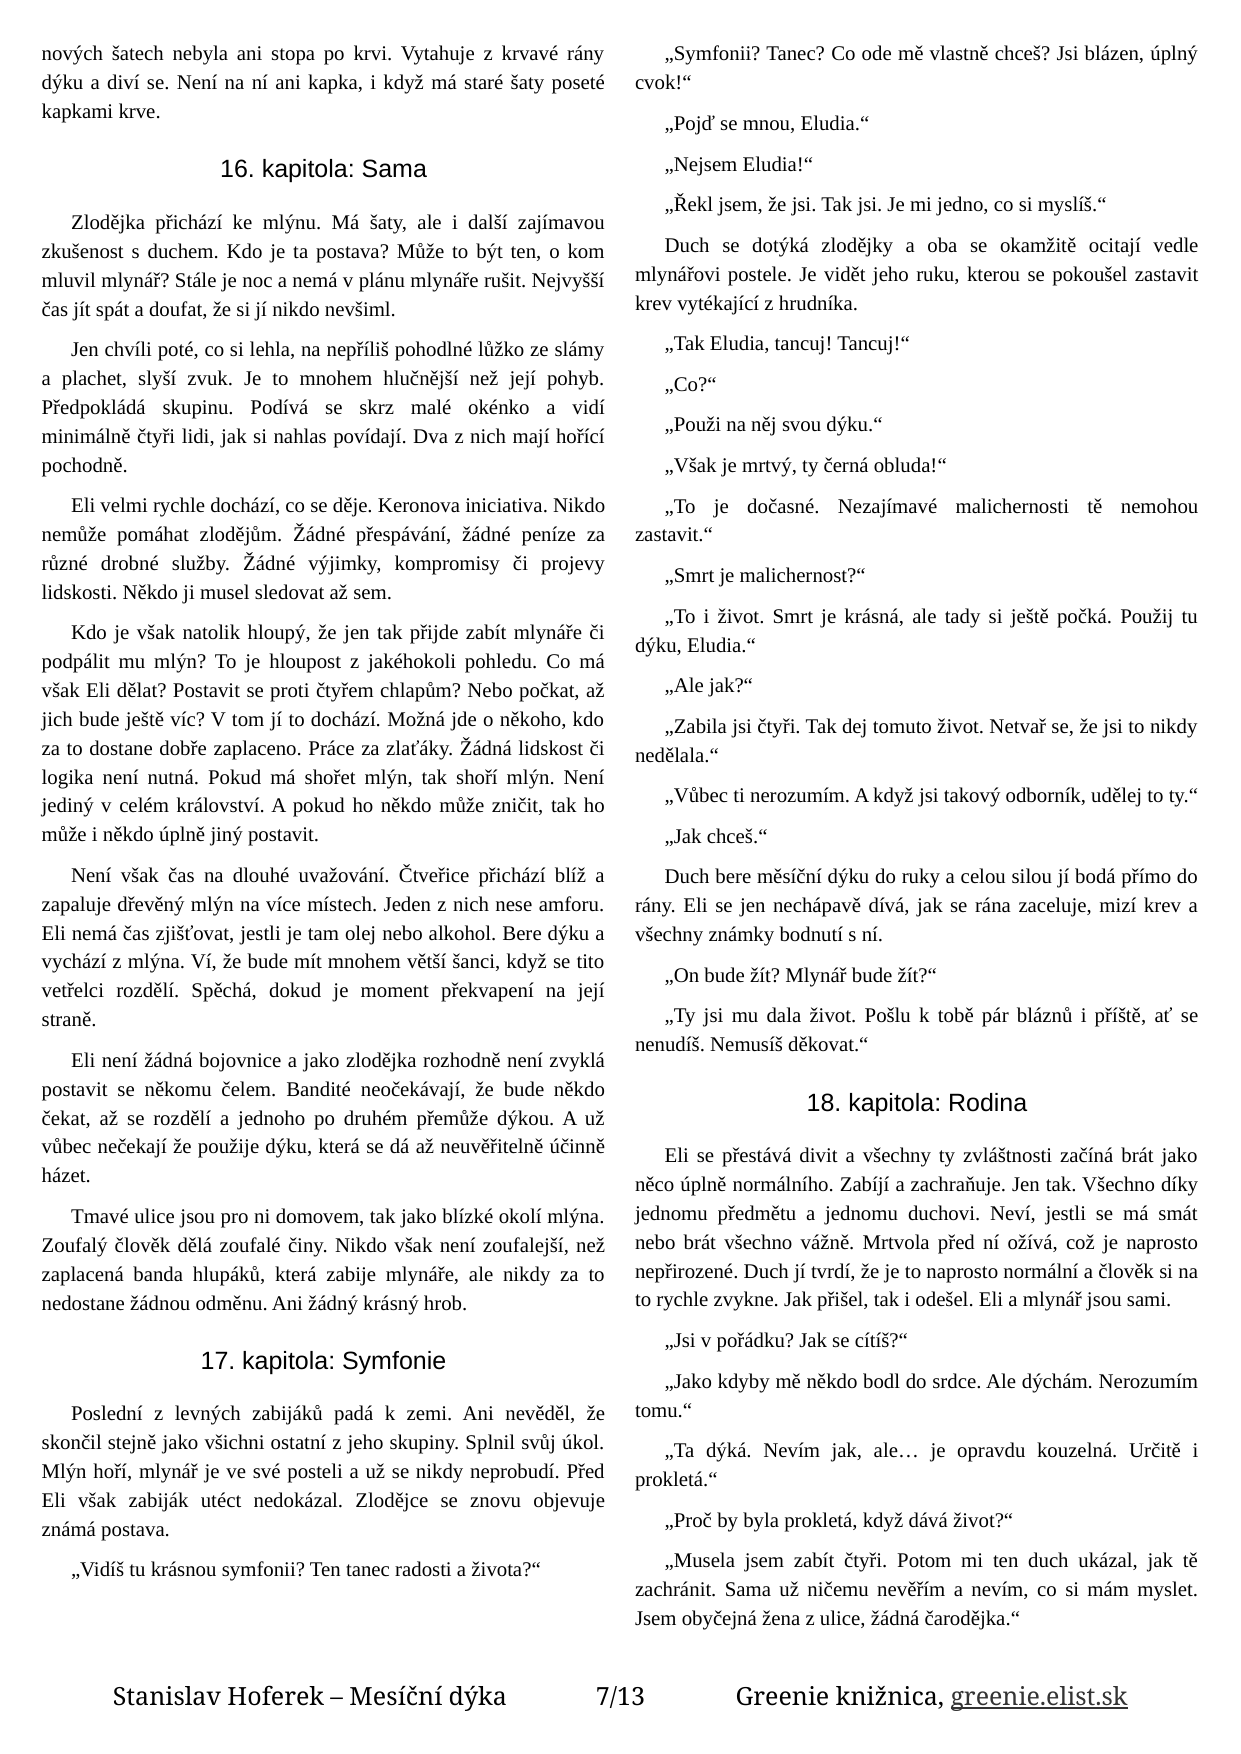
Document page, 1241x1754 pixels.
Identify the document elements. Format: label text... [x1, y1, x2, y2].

text „Použi na něj svou dýku.“ [635, 412, 1199, 436]
text „Jsi v pořádku? Jak se cítíš?“ [635, 1328, 1199, 1352]
text „Zabila jsi čtyři. Tak dej tomuto život. Netvař se, že jsi to nikdy nedělala.“ [635, 714, 1199, 767]
text Tmavé ulice jsou pro ni domovem, tak jako blízké okolí mlýna. Zoufalý člověk dělá zoufalé činy. Nikdo však není zoufalejší, než zaplacená banda hlupáků, která zabije mlynáře, ale nikdy za to nedostane žádnou odměnu. Ani žádný krásný hrob. [41, 1204, 605, 1314]
text „Řekl jsem, že jsi. Tak jsi. Je mi jedno, co si myslíš.“ [635, 192, 1199, 216]
text „Však je mrtvý, ty černá obluda!“ [635, 453, 1199, 477]
text Jen chvíli poté, co si lehla, na nepříliš pohodlné lůžko ze slámy a plachet, slyší zvuk. Je to mnohem hlučnější než její pohyb. Předpokládá skupinu. Podívá se skrz malé okénko a vidí minimálně čtyři lidi, jak si nahlas povídají. Dva z nich mají hořící pochodně. [41, 337, 605, 477]
text „Smrt je malichernost?“ [635, 563, 1199, 587]
text „Tak Eludia, tancuj! Tancuj!“ [635, 331, 1199, 355]
text „Proč by byla prokletá, když dává život?“ [635, 1508, 1199, 1532]
text „Pojď se mnou, Eludia.“ [635, 111, 1199, 135]
text „Co?“ [635, 372, 1199, 396]
text Duch se dotýká zlodějky a oba se okamžitě ocitají vedle mlynářovi postele. Je vidět jeho ruku, kterou se pokoušel zastavit krev vytékající z hrudníka. [635, 233, 1199, 314]
text „To i život. Smrt je krásná, ale tady si ještě počká. Použij tu dýku, Eludia.“ [635, 604, 1199, 657]
text „Jako kdyby mě někdo bodl do srdce. Ale dýchám. Nerozumím tomu.“ [635, 1369, 1199, 1422]
text Zlodějka přichází ke mlýnu. Má šaty, ale i další zajímavou zkušenost s duchem. Kdo je ta postava? Může to být ten, o kom mluvil mlynář? Stále je noc a nemá v plánu mlynáře rušit. Nejvyšší čas jít spát a doufat, že si jí nikdo nevšiml. [41, 210, 605, 321]
text Poslední z levných zabijáků padá k zemi. Ani nevěděl, že skončil stejně jako všichni ostatní z jeho skupiny. Splnil svůj úkol. Mlýn hoří, mlynář je ve své posteli a už se nikdy neprobudí. Před Eli však zabiják utéct nedokázal. Zlodějce se znovu objevuje známá postava. [41, 1401, 605, 1541]
text „Vidíš tu krásnou symfonii? Ten tanec radosti a života?“ [41, 1557, 605, 1581]
text Není však čas na dlouhé uvažování. Čtveřice přichází blíž a zapaluje dřevěný mlýn na více místech. Jeden z nich nese amforu. Eli nemá čas zjišťovat, jestli je tam olej nebo alkohol. Bere dýku a vychází z mlýna. Ví, že bude mít mnohem větší šanci, když se tito vetřelci rozdělí. Spěchá, dokud je moment překvapení na její straně. [41, 863, 605, 1031]
text „Ty jsi mu dala život. Pošlu k tobě pár bláznů i příště, ať se nenudíš. Nemusíš děkovat.“ [635, 1003, 1199, 1056]
subtitle 17. kapitola: Symfonie [41, 1346, 605, 1374]
text Eli se přestává divit a všechny ty zvláštnosti začíná brát jako něco úplně normálního. Zabíjí a zachraňuje. Jen tak. Všechno díky jednomu předmětu a jednomu duchovi. Neví, jestli se má smát nebo brát všechno vážně. Mrtvola před ní ožívá, což je naprosto nepřirozené. Duch jí tvrdí, že je to naprosto normální a člověk si na to rychle zvykne. Jak přišel, tak i odešel. Eli a mlynář jsou sami. [635, 1143, 1199, 1311]
subtitle 16. kapitola: Sama [41, 154, 605, 183]
text Eli velmi rychle dochází, co se děje. Keronova iniciativa. Nikdo nemůže pomáhat zlodějům. Žádné přespávání, žádné peníze za různé drobné služby. Žádné výjimky, kompromisy či projevy lidskosti. Někdo ji musel sledovat až sem. [41, 493, 605, 604]
text Eli není žádná bojovnice a jako zlodějka rozhodně není zvyklá postavit se někomu čelem. Bandité neočekávají, že bude někdo čekat, až se rozdělí a jednoho po druhém přemůže dýkou. A už vůbec nečekají že použije dýku, která se dá až neuvěřitelně účinně házet. [41, 1048, 605, 1187]
text „Ta dýká. Nevím jak, ale… je opravdu kouzelná. Určitě i prokletá.“ [635, 1438, 1199, 1491]
text „To je dočasné. Nezajímavé malichernosti tě nemohou zastavit.“ [635, 493, 1199, 546]
text „Vůbec ti nerozumím. A když jsi takový odborník, udělej to ty.“ [635, 783, 1199, 807]
text „Nejsem Eludia!“ [635, 151, 1199, 176]
subtitle 18. kapitola: Rodina [635, 1087, 1199, 1116]
text „Musela jsem zabít čtyři. Potom mi ten duch ukázal, jak tě zachránit. Sama už ničemu nevěřím a nevím, co si mám myslet. Jsem obyčejná žena z ulice, žádná čarodějka.“ [635, 1548, 1199, 1630]
text Duch bere měsíční dýku do ruky a celou silou jí bodá přímo do rány. Eli se jen nechápavě dívá, jak se rána zaceluje, mizí krev a všechny známky bodnutí s ní. [635, 864, 1199, 946]
text „On bude žít? Mlynář bude žít?“ [635, 963, 1199, 987]
text „Ale jak?“ [635, 673, 1199, 697]
text „Symfonii? Tanec? Co ode mě vlastně chceš? Jsi blázen, úplný cvok!“ [635, 41, 1199, 94]
text Kdo je však natolik hloupý, že jen tak přijde zabít mlynáře či podpálit mu mlýn? To je hloupost z jakéhokoli pohledu. Co má však Eli dělat? Postavit se proti čtyřem chlapům? Nebo počkat, až jich bude ještě víc? V tom jí to dochází. Možná jde o někoho, kdo za to dostane dobře zaplaceno. Práce za zlaťáky. Žádná lidskost či logika není nutná. Pokud má shořet mlýn, tak shoří mlýn. Není jediný v celém království. A pokud ho někdo může zničit, tak ho může i někdo úplně jiný postavit. [41, 620, 605, 846]
text „Jak chceš.“ [635, 824, 1199, 848]
text nových šatech nebyla ani stopa po krvi. Vytahuje z krvavé rány dýku a diví se. Není na ní ani kapka, i když má staré šaty poseté kapkami krve. [41, 41, 605, 123]
